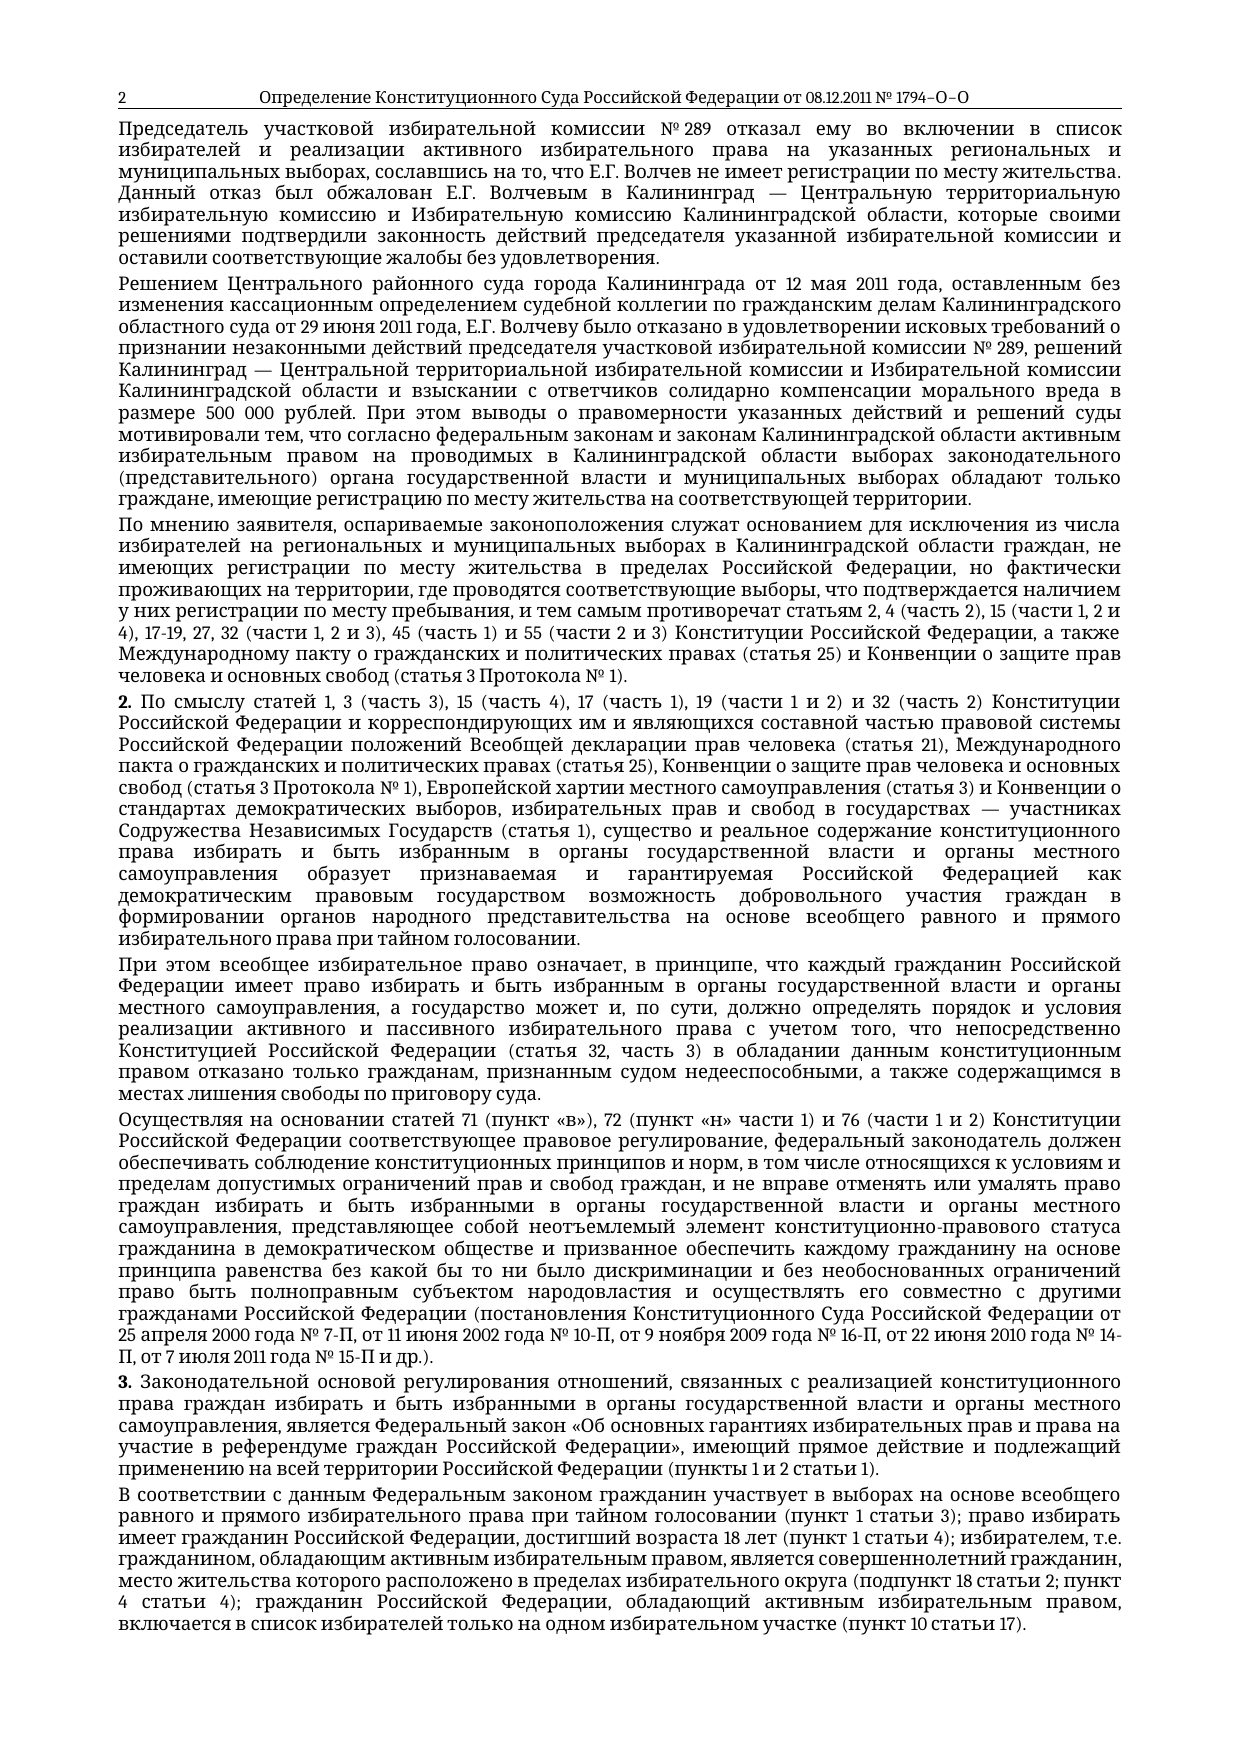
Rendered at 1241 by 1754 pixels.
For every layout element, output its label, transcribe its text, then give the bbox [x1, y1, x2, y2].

text Осуществляя на основании статей 71 (пункт «в»), 72 (пункт «н» части 1) и 76 (части 1 и 2) Конституции Российской Федерации соответствующее правовое регулирование, федеральный законодатель должен обеспечивать соблюдение конституционных принципов и норм, в том числе относящихся к условиям и пределам допустимых ограничений прав и свобод граждан, и не вправе отменять или умалять право граждан избирать и быть избранными в органы государственной власти и органы местного самоуправления, представляющее собой неотъемлемый элемент конституционно-правового статуса гражданина в демократическом обществе и призванное обеспечить каждому гражданину на основе принципа равенства без какой бы то ни было дискриминации и без необоснованных ограничений право быть полноправным субъектом народовластия и осуществлять его совместно с другими гражданами Российской Федерации (постановления Конституционного Суда Российской Федерации от 25 апреля 2000 года № 7-П, от 11 июня 2002 года № 10-П, от 9 ноября 2009 года № 16-П, от 22 июня 2010 года № 14-П, от 7 июля 2011 года № 15-П и др.). [118, 1109, 1122, 1368]
text В соответствии с данным Федеральным законом гражданин участвует в выборах на основе всеобщего равного и прямого избирательного права при тайном голосовании (пункт 1 статьи 3); право избирать имеет гражданин Российской Федерации, достигший возраста 18 лет (пункт 1 статьи 4); избирателем, т.е. гражданином, обладающим активным избирательным правом, является совершеннолетний гражданин, место жительства которого расположено в пределах избирательного округа (подпункт 18 статьи 2; пункт 4 статьи 4); гражданин Российской Федерации, обладающий активным избирательным правом, включается в список избирателей только на одном избирательном участке (пункт 10 статьи 17). [118, 1484, 1122, 1635]
text 3. Законодательной основой регулирования отношений, связанных с реализацией конституционного права граждан избирать и быть избранными в органы государственной власти и органы местного самоуправления, является Федеральный закон «Об основных гарантиях избирательных прав и права на участие в референдуме граждан Российской Федерации», имеющий прямое действие и подлежащий применению на всей территории Российской Федерации (пункты 1 и 2 статьи 1). [118, 1372, 1122, 1480]
text По мнению заявителя, оспариваемые законоположения служат основанием для исключения из числа избирателей на региональных и муниципальных выборах в Калининградской области граждан, не имеющих регистрации по месту жительства в пределах Российской Федерации, но фактически проживающих на территории, где проводятся соответствующие выборы, что подтверждается наличием у них регистрации по месту пребывания, и тем самым противоречат статьям 2, 4 (часть 2), 15 (части 1, 2 и 4), 17-19, 27, 32 (части 1, 2 и 3), 45 (часть 1) и 55 (части 2 и 3) Конституции Российской Федерации, а также Международному пакту о гражданских и политических правах (статья 25) и Конвенции о защите прав человека и основных свобод (статья 3 Протокола № 1). [118, 514, 1122, 687]
text Решением Центрального районного суда города Калининграда от 12 мая 2011 года, оставленным без изменения кассационным определением судебной коллегии по гражданским делам Калининградского областного суда от 29 июня 2011 года, Е.Г. Волчеву было отказано в удовлетворении исковых требований о признании незаконными действий председателя участковой избирательной комиссии № 289, решений Калининград — Центральной территориальной избирательной комиссии и Избирательной комиссии Калининградской области и взыскании с ответчиков солидарно компенсации морального вреда в размере 500 000 рублей. При этом выводы о правомерности указанных действий и решений суды мотивировали тем, что согласно федеральным законам и законам Калининградской области активным избирательным правом на проводимых в Калининградской области выборах законодательного (представительного) органа государственной власти и муниципальных выборах обладают только граждане, имеющие регистрацию по месту жительства на соответствующей территории. [118, 273, 1122, 510]
text 2. По смыслу статей 1, 3 (часть 3), 15 (часть 4), 17 (часть 1), 19 (части 1 и 2) и 32 (часть 2) Конституции Российской Федерации и корреспондирующих им и являющихся составной частью правовой системы Российской Федерации положений Всеобщей декларации прав человека (статья 21), Международного пакта о гражданских и политических правах (статья 25), Конвенции о защите прав человека и основных свобод (статья 3 Протокола № 1), Европейской хартии местного самоуправления (статья 3) и Конвенции о стандартах демократических выборов, избирательных прав и свобод в государствах — участниках Содружества Независимых Государств (статья 1), существо и реальное содержание конституционного права избирать и быть избранным в органы государственной власти и органы местного самоуправления образует признаваемая и гарантируемая Российской Федерацией как демократическим правовым государством возможность добровольного участия граждан в формировании органов народного представительства на основе всеобщего равного и прямого избирательного права при тайном голосовании. [118, 691, 1122, 950]
text При этом всеобщее избирательное право означает, в принципе, что каждый гражданин Российской Федерации имеет право избирать и быть избранным в органы государственной власти и органы местного самоуправления, а государство может и, по сути, должно определять порядок и условия реализации активного и пассивного избирательного права с учетом того, что непосредственно Конституцией Российской Федерации (статья 32, часть 3) в обладании данным конституционным правом отказано только гражданам, признанным судом недееспособными, а также содержащимся в местах лишения свободы по приговору суда. [118, 954, 1122, 1105]
text Председатель участковой избирательной комиссии № 289 отказал ему во включении в список избирателей и реализации активного избирательного права на указанных региональных и муниципальных выборах, сославшись на то, что Е.Г. Волчев не имеет регистрации по месту жительства. Данный отказ был обжалован Е.Г. Волчевым в Калининград — Центральную территориальную избирательную комиссию и Избирательную комиссию Калининградской области, которые своими решениями подтвердили законность действий председателя указанной избирательной комиссии и оставили соответствующие жалобы без удовлетворения. [118, 118, 1122, 269]
